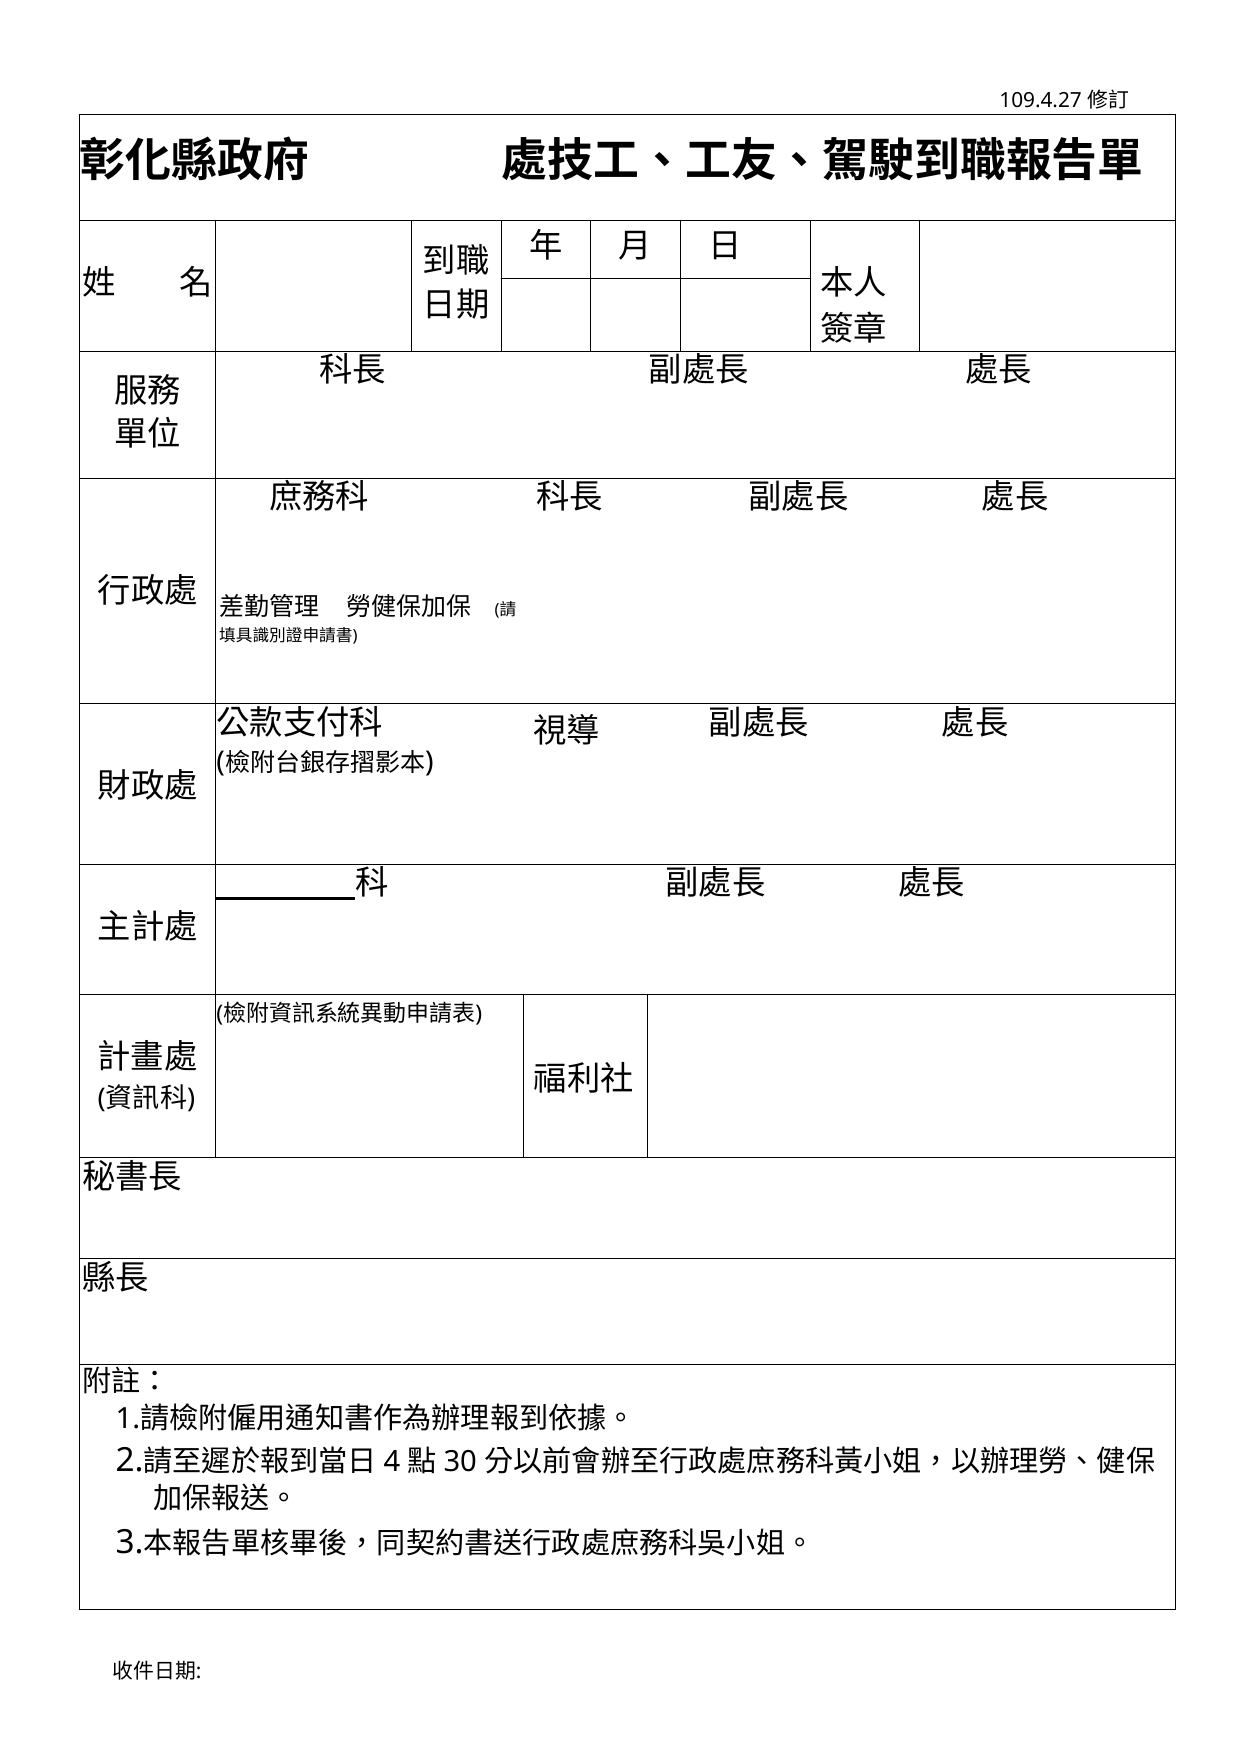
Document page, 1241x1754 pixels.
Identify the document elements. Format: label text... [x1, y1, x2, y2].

table_cell [524, 865, 648, 994]
table_cell 主計處 [80, 865, 215, 994]
table_header 彰化縣政府 [80, 115, 411, 220]
table_header [411, 115, 501, 220]
table_cell [681, 279, 810, 351]
table_cell 附註： 1.請檢附僱用通知書作為辦理報到依據。 2.請至遲於報到當日 4 點 30 分以前會辦至行政處庶務科黃小姐，以辦理勞、健保加保報送。 3.本報告單核畢後，同契約書送行政處庶務科吳小姐。 [80, 1365, 1175, 1608]
table_cell 本人簽章 [811, 221, 919, 351]
table_header 處技工、工友、駕駛到職報告單 [501, 115, 1175, 220]
table_cell 公款支付科 (檢附台銀存摺影本) [216, 704, 524, 864]
table_cell 年 [502, 221, 590, 277]
table_cell [648, 995, 1175, 1157]
table_cell 副處長 處長 [648, 704, 1175, 864]
table_cell 副處長 處長 [648, 479, 1175, 703]
table_cell [502, 279, 590, 351]
table_cell 月 [591, 221, 680, 277]
table_cell 財政處 [80, 704, 215, 864]
table_cell 視導 [524, 704, 648, 864]
text 收件日期: [112, 1656, 1188, 1684]
table_cell [920, 221, 1175, 351]
table_cell 到職 日期 [412, 221, 501, 351]
table_cell 計畫處 (資訊科) [80, 995, 215, 1157]
table_cell 副處長 處長 [648, 865, 1175, 994]
text 109.4.27 修訂 [69, 85, 1129, 114]
table_cell 科長 [216, 352, 524, 477]
table_cell 服務 單位 [80, 352, 215, 477]
table_cell 秘書長 [80, 1158, 1175, 1258]
table_cell 福利社 [524, 995, 647, 1157]
table_cell [524, 352, 648, 477]
table_cell [216, 221, 411, 351]
table_cell 縣長 [80, 1259, 1175, 1364]
table_cell [591, 279, 680, 351]
table_cell (檢附資訊系統異動申請表) [216, 995, 523, 1157]
table_cell 日 [681, 221, 810, 277]
table_cell 科長 [524, 479, 648, 703]
table_cell 庶務科 差勤管理 勞健保加保 (請填具識別證申請書) [216, 479, 524, 703]
table_cell 行政處 [80, 479, 215, 703]
table_cell 姓 名 [80, 221, 215, 351]
table_cell 副處長 處長 [648, 352, 1175, 477]
table_cell 科 [216, 865, 524, 994]
